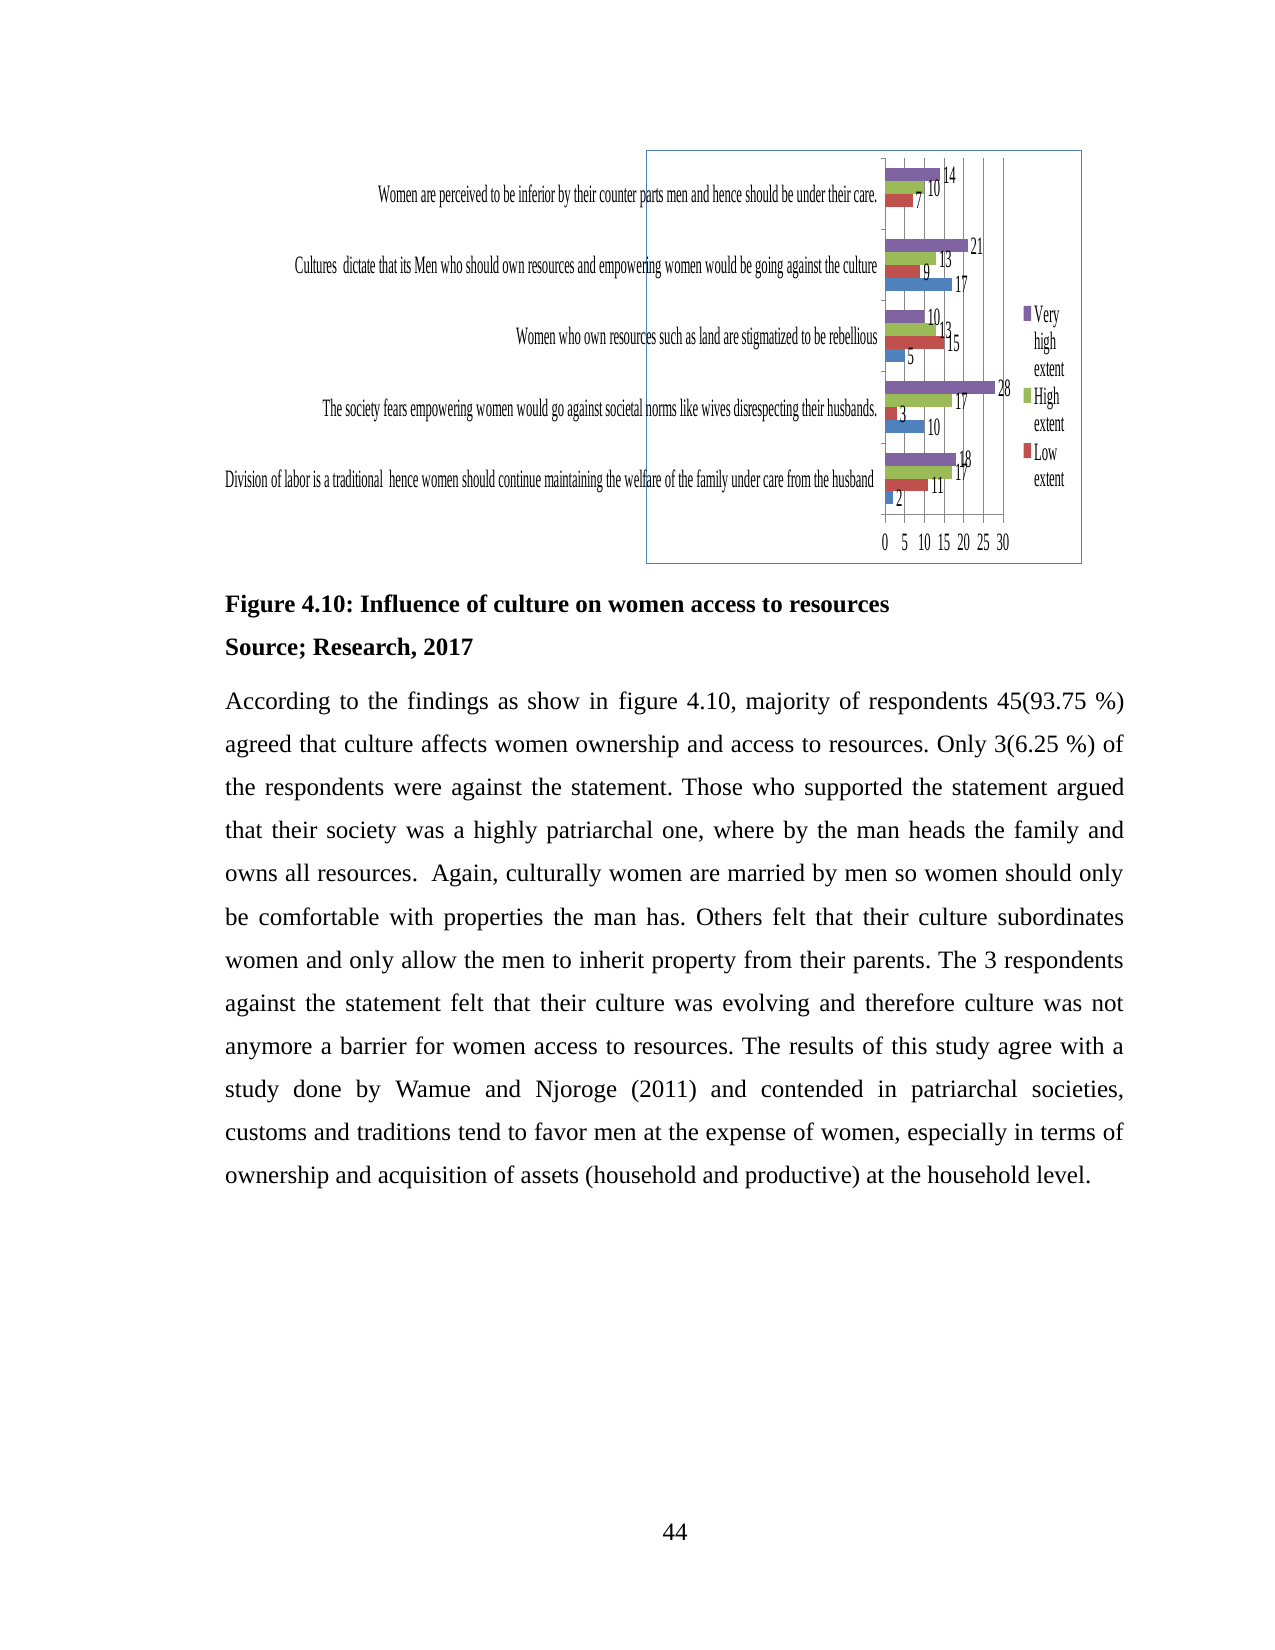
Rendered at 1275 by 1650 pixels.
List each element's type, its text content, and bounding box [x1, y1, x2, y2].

text According to the findings as show in figure 4.10, majority of respondents 45(93.75 %) agreed that culture affects women ownership and access to resources. Only 3(6.25 %) of the respondents were against the statement. Those who supported the statement argued that their society was a highly patriarchal one, where by the man heads the family and owns all resources. Again, culturally women are married by men so women should only be comfortable with properties the man has. Others felt that their culture subordinates women and only allow the men to inherit property from their parents. The 3 respondents against the statement felt that their culture was evolving and therefore culture was not anymore a barrier for women access to resources. The results of this study agree with a study done by Wamue and Njoroge (2011) and contended in patriarchal societies, customs and traditions tend to favor men at the expense of women, especially in terms of ownership and acquisition of assets (household and productive) at the household level. [225, 686, 1125, 1189]
subtitle Figure 4.10: Influence of culture on women access to resources [225, 589, 1125, 618]
text Source; Research, 2017 [225, 632, 1125, 661]
